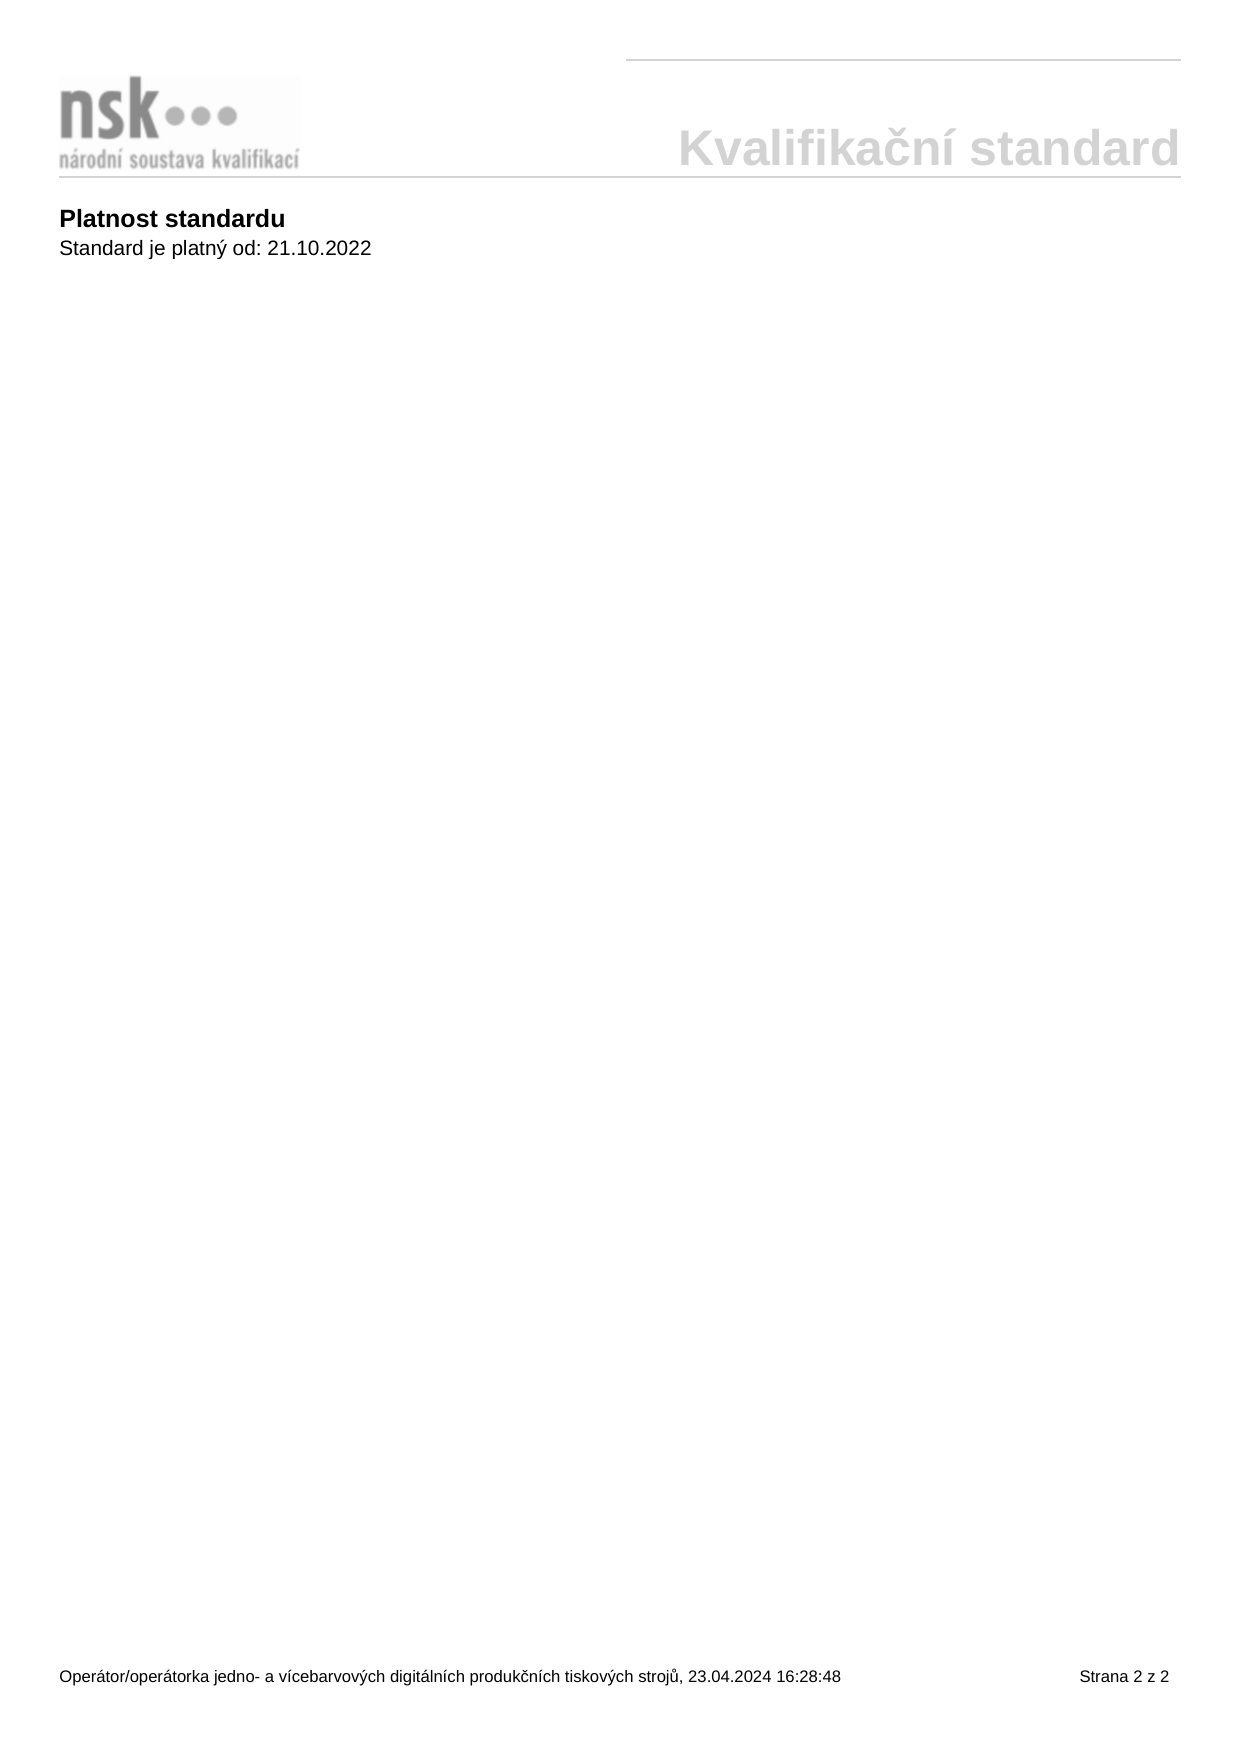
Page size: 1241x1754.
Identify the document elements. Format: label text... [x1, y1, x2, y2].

table_cell [59, 171, 483, 176]
table_cell [1169, 859, 1181, 1159]
table_cell Operátor/operátorka jedno- a vícebarvových digitálních produkčních tiskových strojů, 23.04.2024 16:28:48 [59, 1658, 862, 1694]
table_cell [1169, 1658, 1181, 1694]
table_cell [59, 859, 483, 1159]
table_cell [1093, 559, 1169, 859]
table_cell [484, 171, 620, 176]
table_cell [862, 259, 1093, 559]
table_cell [1169, 259, 1181, 559]
table_cell [620, 559, 626, 859]
table_cell [620, 259, 626, 559]
table_cell [484, 859, 620, 1159]
table_cell [626, 1409, 862, 1658]
table_cell [862, 859, 1093, 1159]
table_cell [1169, 1159, 1181, 1409]
table_cell [621, 59, 626, 170]
table_cell [862, 559, 1093, 859]
table_cell [626, 859, 862, 1159]
table_cell Strana 2 z 2 [862, 1658, 1169, 1694]
table_cell [1169, 559, 1181, 859]
table_cell [626, 559, 862, 859]
picture [58, 59, 621, 171]
table_cell [1169, 194, 1181, 200]
table_cell [620, 859, 626, 1159]
table_cell Standard je platný od: 21.10.2022 [59, 236, 1181, 259]
table_cell [59, 1409, 483, 1658]
table_cell [484, 1409, 620, 1658]
table_cell [484, 559, 620, 859]
table_cell [626, 259, 862, 559]
table_cell [59, 259, 483, 559]
table_cell [626, 194, 862, 200]
table_cell [484, 194, 620, 200]
table_cell [59, 178, 1181, 194]
table_cell [862, 194, 1093, 200]
table_cell [1093, 194, 1169, 200]
table_cell [626, 1159, 862, 1409]
table_cell Kvalifikační standard [626, 61, 1181, 176]
table_cell [862, 1409, 1093, 1658]
table_cell [1093, 1409, 1169, 1658]
table_cell Platnost standardu [59, 200, 1181, 236]
table_cell [484, 1159, 620, 1409]
table_cell [484, 259, 620, 559]
table_cell [1093, 259, 1169, 559]
table_cell [1093, 859, 1169, 1159]
table_cell [620, 1159, 626, 1409]
table_cell [1169, 1409, 1181, 1658]
table_cell [620, 1409, 626, 1658]
table_cell [59, 194, 483, 200]
table_cell [59, 1159, 483, 1409]
table_cell [1093, 1159, 1169, 1409]
table_cell [59, 559, 483, 859]
table_cell [862, 1159, 1093, 1409]
